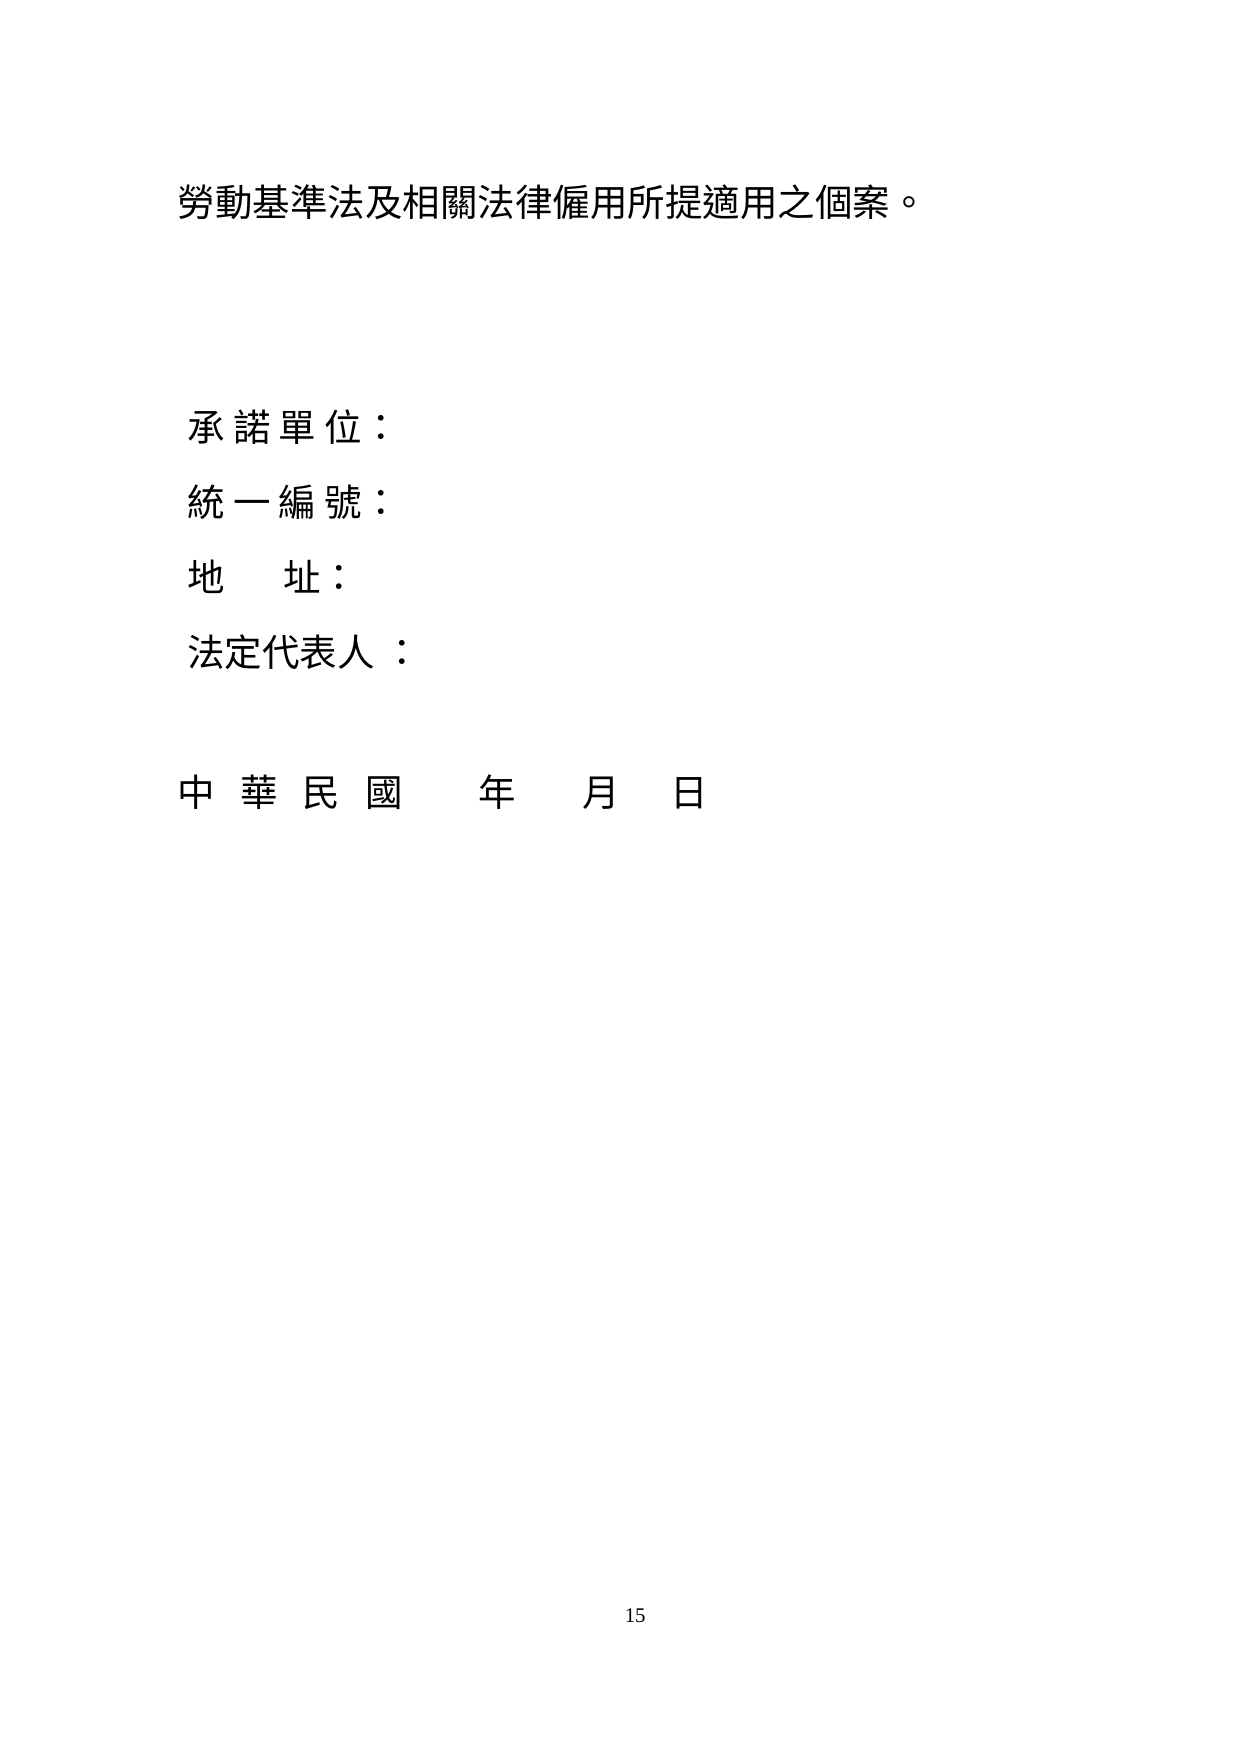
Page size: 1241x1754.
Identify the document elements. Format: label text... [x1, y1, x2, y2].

text 統 一 編 號： [177, 463, 1092, 538]
text 中 華 民 國 年 月 日 [177, 763, 1107, 817]
text 勞動基準法及相關法律僱用所提適用之個案。 [177, 163, 1092, 238]
text 地 址： [177, 538, 1092, 613]
text 承 諾 單 位： [177, 388, 1092, 463]
text 法定代表人 ： [177, 613, 1092, 688]
